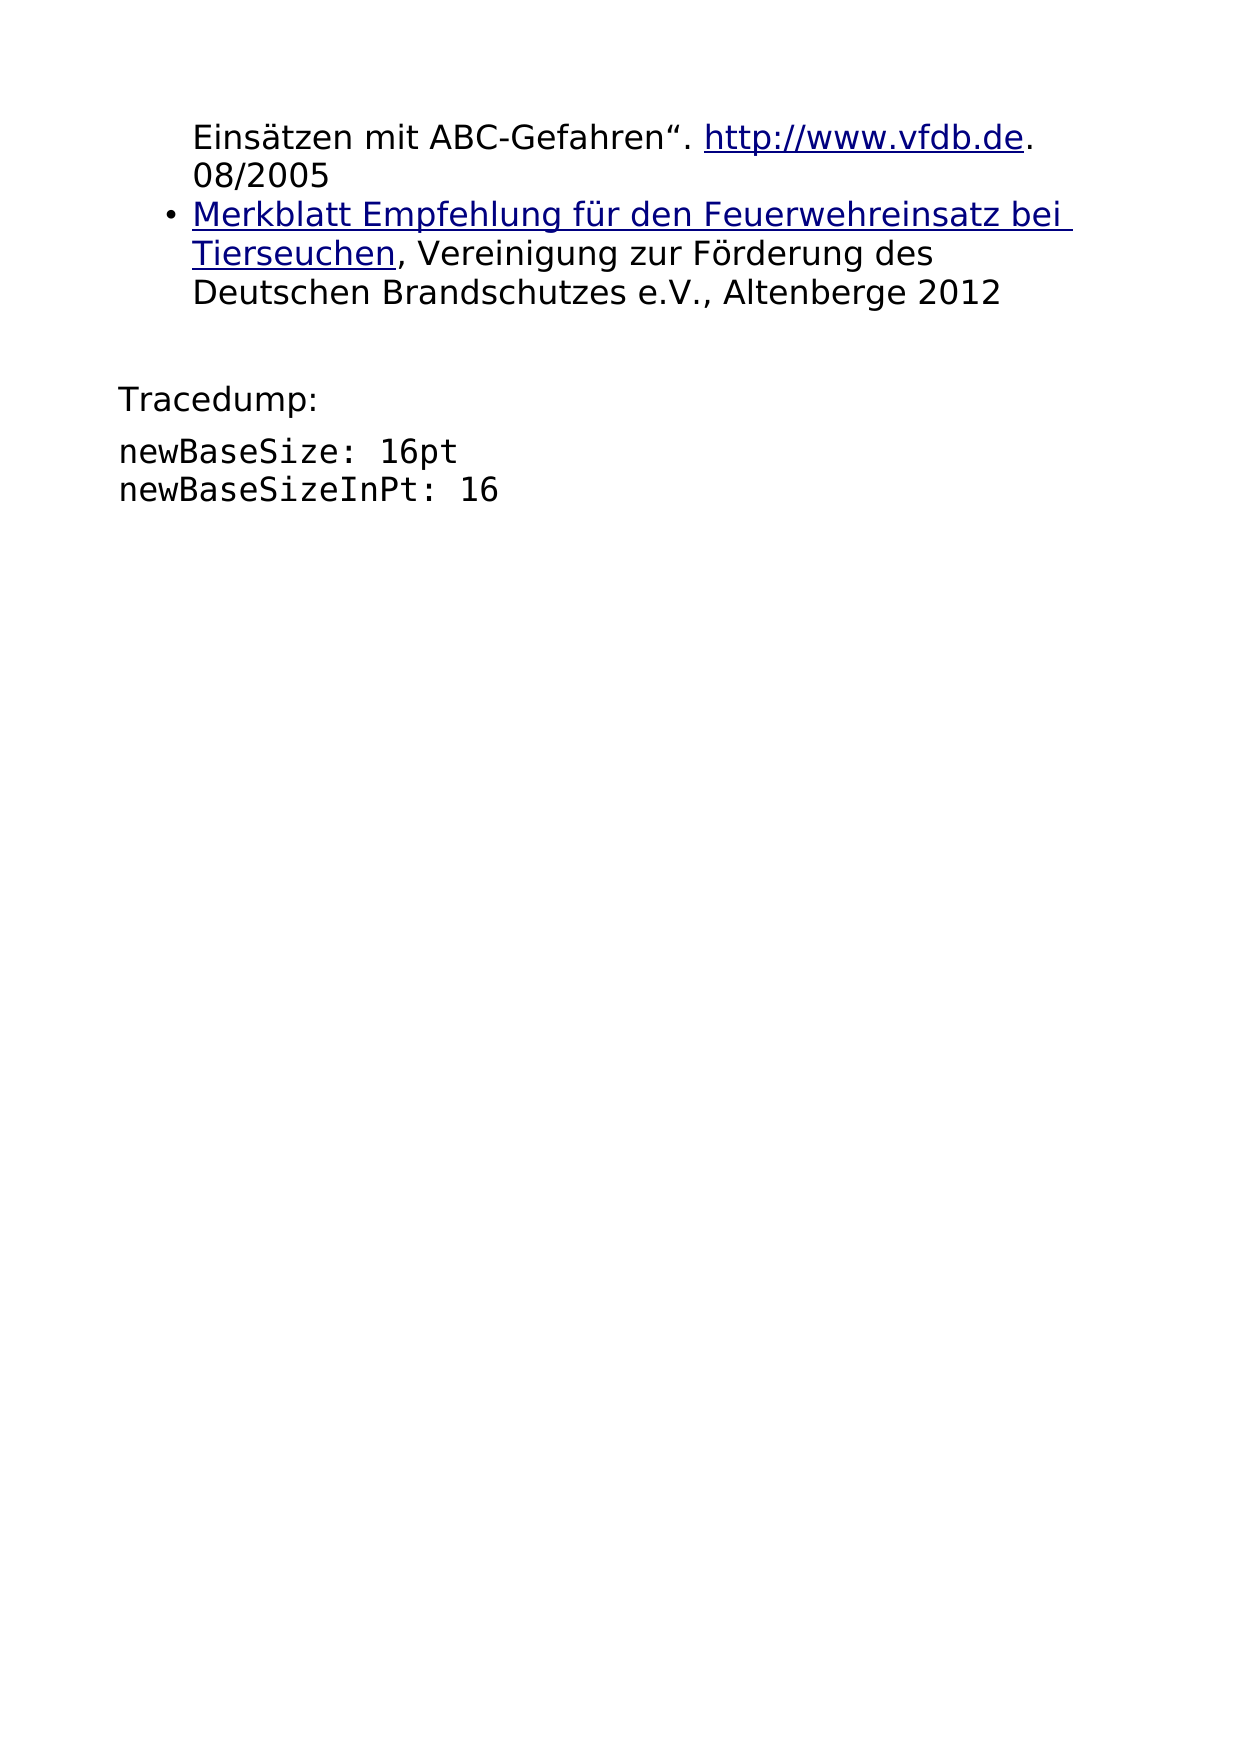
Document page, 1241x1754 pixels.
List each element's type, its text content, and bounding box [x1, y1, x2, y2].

text newBaseSize: 16pt newBaseSizeInPt: 16 [118, 432, 1122, 510]
text Tracedump: [118, 342, 1122, 419]
list Merkblatt Empfehlung für den Feuerwehreinsatz bei Tierseuchen, Vereinigung zur Förderung des Deutschen Brandschutzes e.V., Altenberge 2012 [177, 196, 1122, 312]
list Einsätzen mit ABC-Gefahren“. http://www.vfdb.de. 08/2005 [177, 118, 1122, 196]
